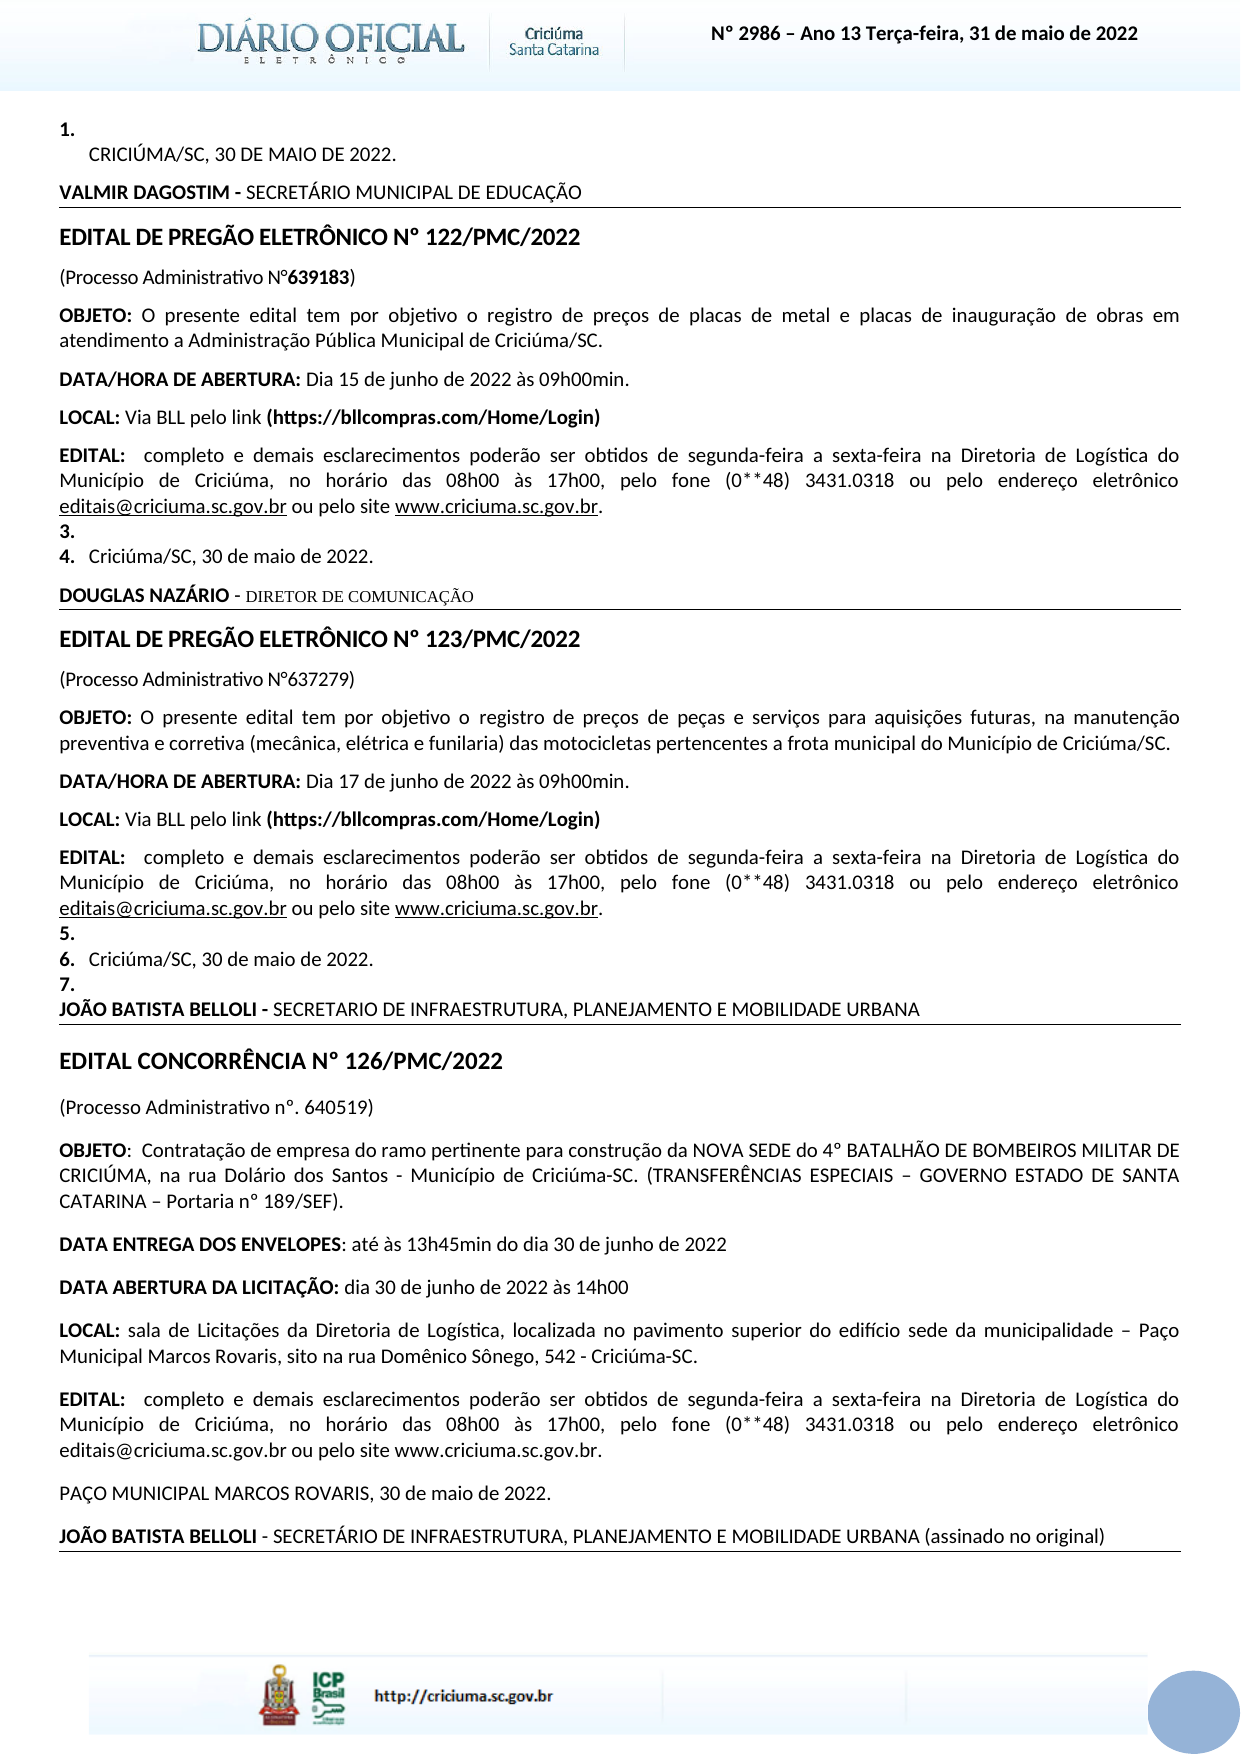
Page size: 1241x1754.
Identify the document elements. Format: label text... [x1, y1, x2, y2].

text EDITAL DE PREGÃO ELETRÔNICO Nº 122/PMC/2022 [59, 221, 1181, 251]
text CRICIÚMA/SC, 30 DE MAIO DE 2022. [59, 141, 1181, 167]
text PAÇO MUNICIPAL MARCOS ROVARIS, 30 de maio de 2022. [59, 1480, 1181, 1506]
text EDITAL: completo e demais esclarecimentos poderão ser obtidos de segunda-feira a sexta-feira na Diretoria de Logística do Município de Criciúma, no horário das 08h00 às 17h00, pelo fone (0**48) 3431.0318 ou pelo endereço eletrônico editais@criciuma.sc.gov.br ou pelo site www.criciuma.sc.gov.br. [59, 442, 1181, 518]
text (Processo Administrativo nº. 640519) [59, 1094, 1181, 1119]
text LOCAL: Via BLL pelo link (https://bllcompras.com/Home/Login) [59, 404, 1181, 429]
text Criciúma/SC, 30 de maio de 2022. [59, 946, 1181, 971]
text Criciúma/SC, 30 de maio de 2022. [59, 544, 1181, 569]
text DATA/HORA DE ABERTURA: Dia 17 de junho de 2022 às 09h00min. [59, 768, 1181, 793]
text (Processo Administrativo N°637279) [59, 666, 1181, 692]
text LOCAL: Via BLL pelo link (https://bllcompras.com/Home/Login) [59, 806, 1181, 831]
text OBJETO: Contratação de empresa do ramo pertinente para construção da NOVA SEDE do 4º BATALHÃO DE BOMBEIROS MILITAR DE CRICIÚMA, na rua Dolário dos Santos - Município de Criciúma-SC. (TRANSFERÊNCIAS ESPECIAIS – GOVERNO ESTADO DE SANTA CATARINA – Portaria nº 189/SEF). [59, 1137, 1181, 1213]
text EDITAL: completo e demais esclarecimentos poderão ser obtidos de segunda-feira a sexta-feira na Diretoria de Logística do Município de Criciúma, no horário das 08h00 às 17h00, pelo fone (0**48) 3431.0318 ou pelo endereço eletrônico editais@criciuma.sc.gov.br ou pelo site www.criciuma.sc.gov.br. [59, 1386, 1181, 1462]
text EDITAL: completo e demais esclarecimentos poderão ser obtidos de segunda-feira a sexta-feira na Diretoria de Logística do Município de Criciúma, no horário das 08h00 às 17h00, pelo fone (0**48) 3431.0318 ou pelo endereço eletrônico editais@criciuma.sc.gov.br ou pelo site www.criciuma.sc.gov.br. [59, 844, 1181, 920]
text EDITAL CONCORRÊNCIA Nº 126/PMC/2022 [59, 1046, 1181, 1076]
text (Processo Administrativo N°639183) [59, 264, 1181, 289]
text DOUGLAS NAZÁRIO - DIRETOR DE COMUNICAÇÃO [59, 582, 1181, 609]
text LOCAL: sala de Licitações da Diretoria de Logística, localizada no pavimento superior do edifício sede da municipalidade – Paço Municipal Marcos Rovaris, sito na rua Domênico Sônego, 542 - Criciúma-SC. [59, 1318, 1181, 1368]
text VALMIR DAGOSTIM - SECRETÁRIO MUNICIPAL DE EDUCAÇÃO [59, 179, 1181, 207]
text DATA/HORA DE ABERTURA: Dia 15 de junho de 2022 às 09h00min. [59, 366, 1181, 391]
text EDITAL DE PREGÃO ELETRÔNICO Nº 123/PMC/2022 [59, 623, 1181, 653]
text JOÃO BATISTA BELLOLI - SECRETARIO DE INFRAESTRUTURA, PLANEJAMENTO E MOBILIDADE URBANA [59, 997, 1181, 1024]
text OBJETO: O presente edital tem por objetivo o registro de preços de placas de metal e placas de inauguração de obras em atendimento a Administração Pública Municipal de Criciúma/SC. [59, 302, 1181, 353]
text OBJETO: O presente edital tem por objetivo o registro de preços de peças e serviços para aquisições futuras, na manutenção preventiva e corretiva (mecânica, elétrica e funilaria) das motocicletas pertencentes a frota municipal do Município de Criciúma/SC. [59, 704, 1181, 755]
text DATA ABERTURA DA LICITAÇÃO: dia 30 de junho de 2022 às 14h00 [59, 1274, 1181, 1300]
text JOÃO BATISTA BELLOLI - SECRETÁRIO DE INFRAESTRUTURA, PLANEJAMENTO E MOBILIDADE URBANA (assinado no original) [59, 1523, 1181, 1551]
text DATA ENTREGA DOS ENVELOPES: até às 13h45min do dia 30 de junho de 2022 [59, 1231, 1181, 1257]
